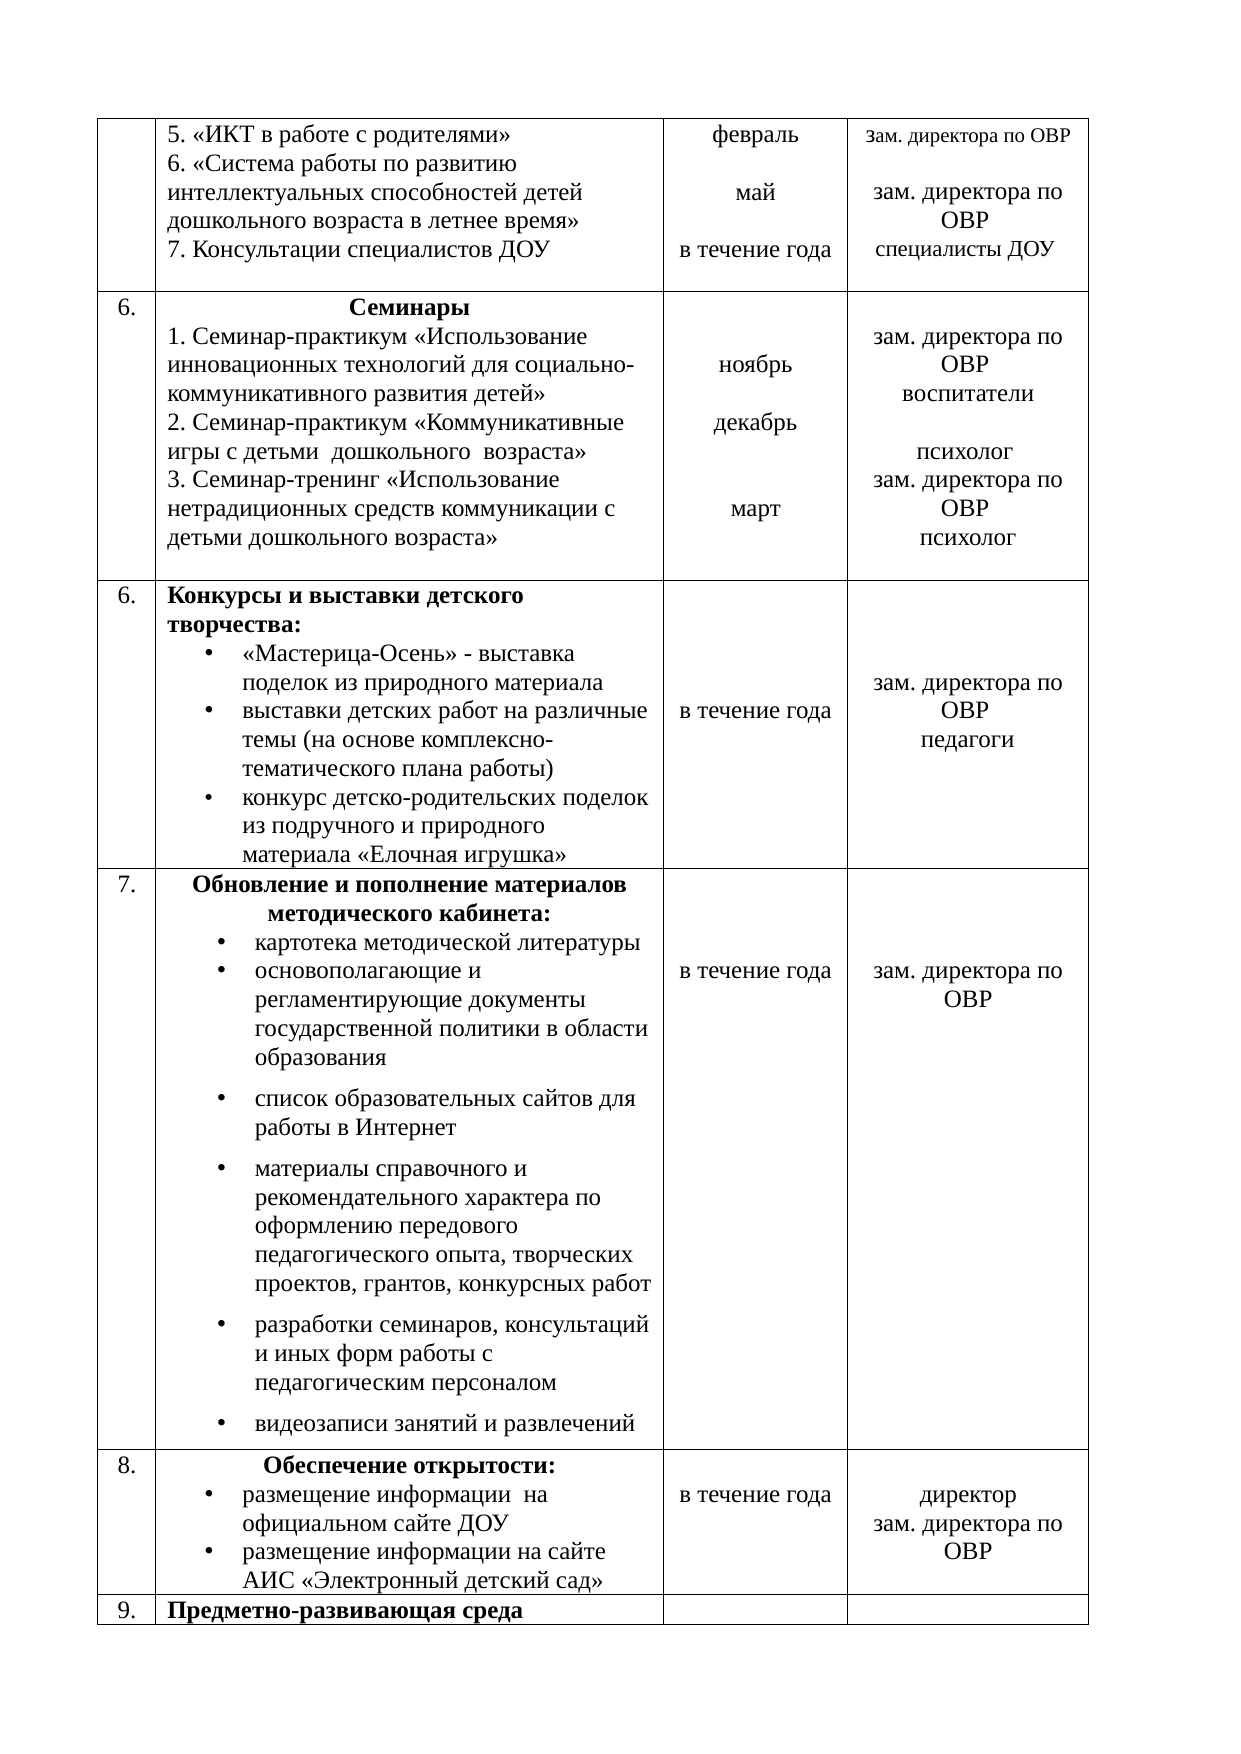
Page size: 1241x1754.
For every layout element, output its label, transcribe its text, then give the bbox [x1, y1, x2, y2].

table_cell в течение года [664, 869, 847, 1449]
table_cell Конкурсы и выставки детского творчества: «Мастерица-Осень» - выставка поделок из природного материала выставки детских работ на различные темы (на основе комплексно-тематического плана работы) конкурс детско-родительских поделок из подручного и природного материала «Елочная игрушка» [156, 581, 663, 868]
table_cell Обновление и пополнение материалов методического кабинета: картотека методической литературы основополагающие и регламентирующие документы государственной политики в области образования список образовательных сайтов для работы в Интернет материалы справочного и рекомендательного характера по оформлению передового педагогического опыта, творческих проектов, грантов, конкурсных работ разработки семинаров, консультаций и иных форм работы с педагогическим персоналом видеозаписи занятий и развлечений [156, 869, 663, 1449]
table_cell 6. [98, 581, 155, 868]
table_cell в течение года [664, 581, 847, 868]
table_cell зам. директора по ОВР [848, 869, 1088, 1449]
table_cell директор зам. директора по ОВР [848, 1450, 1088, 1594]
table_cell Предметно-развивающая среда [156, 1595, 663, 1624]
table_cell [98, 119, 155, 291]
table_cell Обеспечение открытости: размещение информации на официальном сайте ДОУ размещение информации на сайте АИС «Электронный детский сад» [156, 1450, 663, 1594]
table_cell 5. «ИКТ в работе с родителями» 6. «Система работы по развитию интеллектуальных способностей детей дошкольного возраста в летнее время» 7. Консультации специалистов ДОУ [156, 119, 663, 291]
table_cell 9. [98, 1595, 155, 1624]
table_cell зам. директора по ОВР воспитатели психолог зам. директора по ОВР психолог [848, 292, 1088, 579]
table_cell 6. [98, 292, 155, 579]
table_cell зам. директора по ОВР педагоги [848, 581, 1088, 868]
table_cell 7. [98, 869, 155, 1449]
table_cell Семинары 1. Семинар-практикум «Использование инновационных технологий для социально-коммуникативного развития детей» 2. Семинар-практикум «Коммуникативные игры с детьми дошкольного возраста» 3. Семинар-тренинг «Использование нетрадиционных средств коммуникации с детьми дошкольного возраста» [156, 292, 663, 579]
table_cell февраль май в течение года [664, 119, 847, 291]
table_cell 8. [98, 1450, 155, 1594]
table_cell ноябрь декабрь март [664, 292, 847, 579]
table_cell [848, 1595, 1088, 1624]
table_cell зам. директора по ОВР зам. директора по ОВР специалисты ДОУ [848, 119, 1088, 291]
table_cell [664, 1595, 847, 1624]
table_cell в течение года [664, 1450, 847, 1594]
